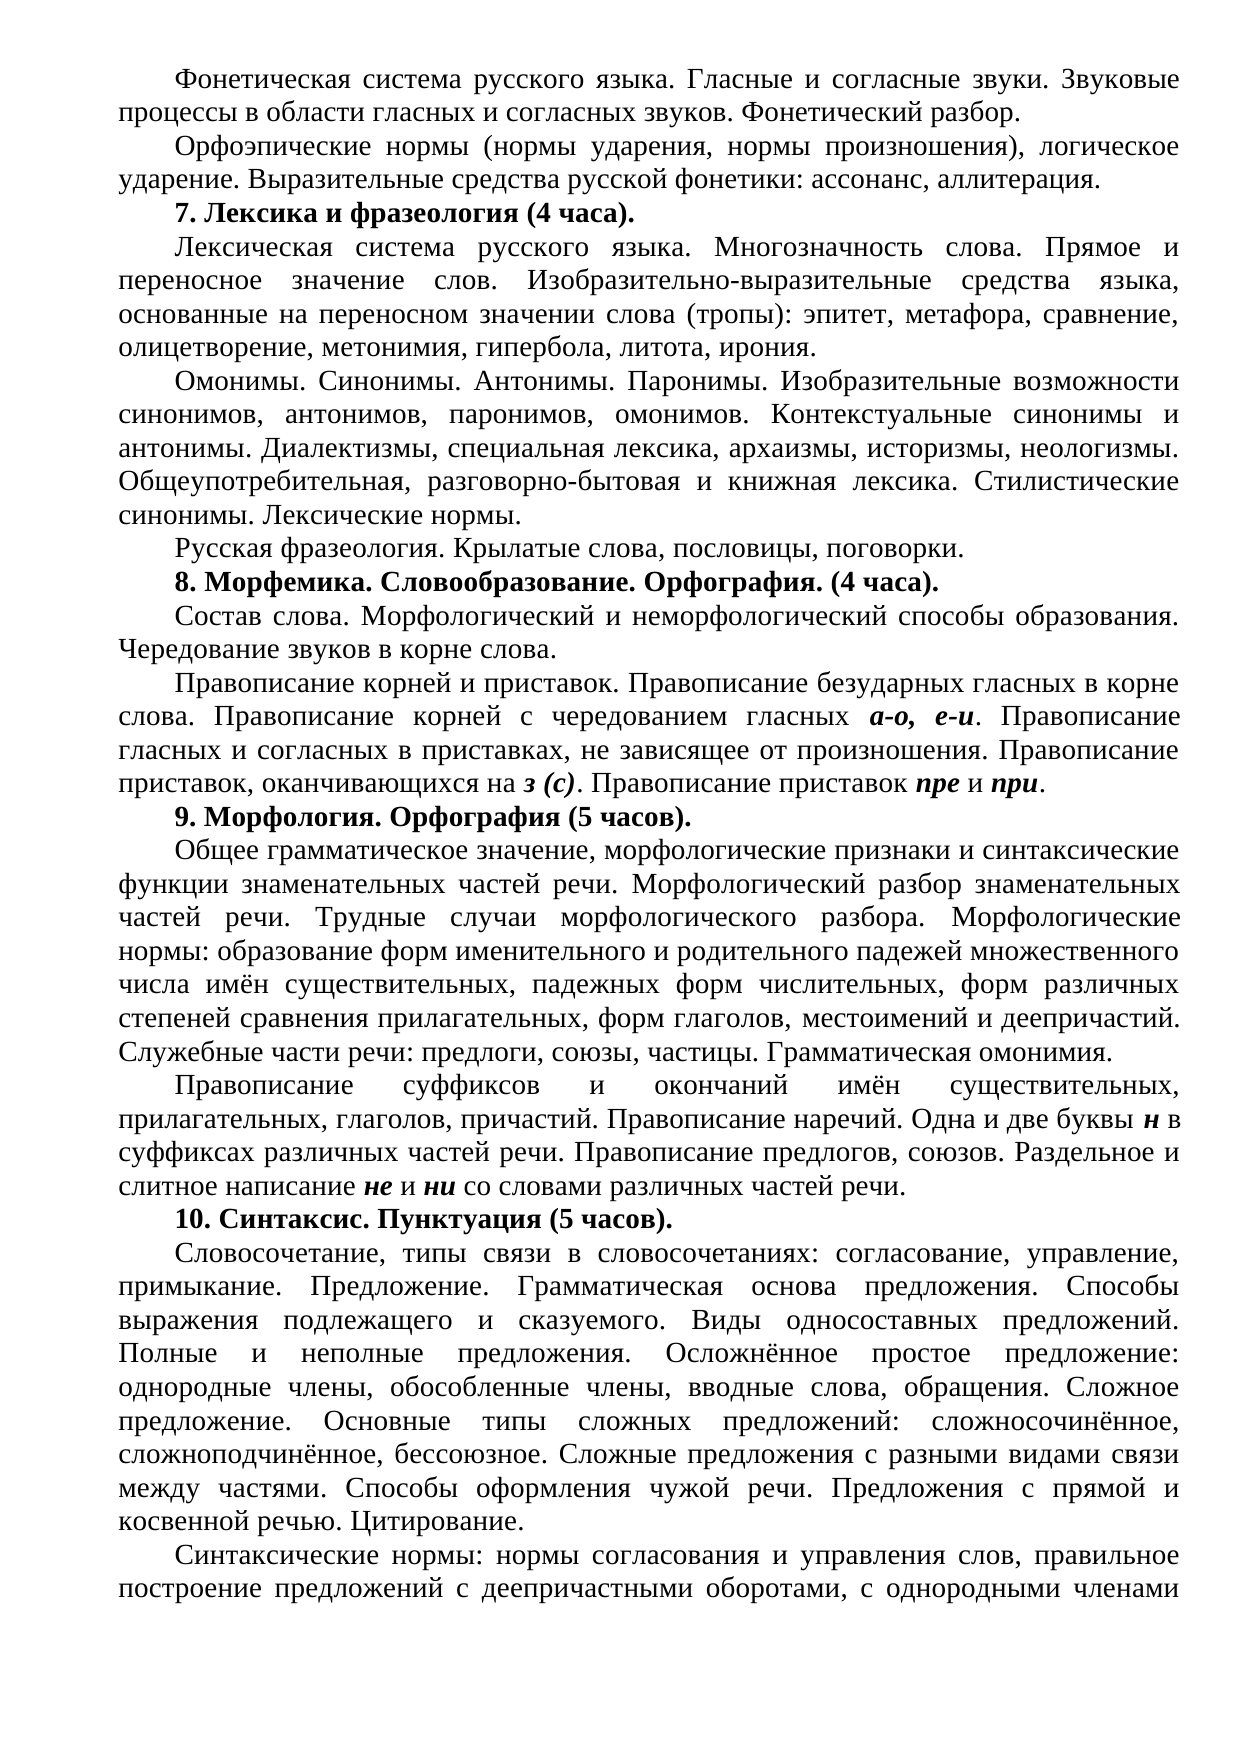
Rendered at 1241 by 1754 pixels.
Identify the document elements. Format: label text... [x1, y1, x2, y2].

text Правописание суффиксов и окончаний имён существительных, прилагательных, глаголов, причастий. Правописание наречий. Одна и две буквы н в суффиксах различных частей речи. Правописание предлогов, союзов. Раздельное и слитное написание не и ни со словами различных частей речи. [118, 1067, 1181, 1201]
text Орфоэпические нормы (нормы ударения, нормы произношения), логическое ударение. Выразительные средства русской фонетики: ассонанс, аллитерация. [118, 128, 1181, 195]
text 7. Лексика и фразеология (4 часа). [118, 195, 1181, 229]
text 8. Морфемика. Словообразование. Орфография. (4 часа). [118, 564, 1181, 598]
text Русская фразеология. Крылатые слова, пословицы, поговорки. [118, 531, 1181, 564]
text Лексическая система русского языка. Многозначность слова. Прямое и переносное значение слов. Изобразительно-выразительные средства языка, основанные на переносном значении слова (тропы): эпитет, метафора, сравнение, олицетворение, метонимия, гипербола, литота, ирония. [118, 229, 1181, 363]
text Омонимы. Синонимы. Антонимы. Паронимы. Изобразительные возможности синонимов, антонимов, паронимов, омонимов. Контекстуальные синонимы и антонимы. Диалектизмы, специальная лексика, архаизмы, историзмы, неологизмы. Общеупотребительная, разговорно-бытовая и книжная лексика. Стилистические синонимы. Лексические нормы. [118, 363, 1181, 531]
text Общее грамматическое значение, морфологические признаки и синтаксические функции знаменательных частей речи. Морфологический разбор знаменательных частей речи. Трудные случаи морфологического разбора. Морфологические нормы: образование форм именительного и родительного падежей множественного числа имён существительных, падежных форм числительных, форм различных степеней сравнения прилагательных, форм глаголов, местоимений и деепричастий. Служебные части речи: предлоги, союзы, частицы. Грамматическая омонимия. [118, 832, 1181, 1067]
text 10. Синтаксис. Пунктуация (5 часов). [118, 1201, 1181, 1235]
text Словосочетание, типы связи в словосочетаниях: согласование, управление, примыкание. Предложение. Грамматическая основа предложения. Способы выражения подлежащего и сказуемого. Виды односоставных предложений. Полные и неполные предложения. Осложнённое простое предложение: однородные члены, обособленные члены, вводные слова, обращения. Сложное предложение. Основные типы сложных предложений: сложносочинённое, сложноподчинённое, бессоюзное. Сложные предложения с разными видами связи между частями. Способы оформления чужой речи. Предложения с прямой и косвенной речью. Цитирование. [118, 1235, 1181, 1537]
text Фонетическая система русского языка. Гласные и согласные звуки. Звуковые процессы в области гласных и согласных звуков. Фонетический разбор. [118, 61, 1181, 128]
text Синтаксические нормы: нормы согласования и управления слов, правильное построение предложений с деепричастными оборотами, с однородными членами [118, 1537, 1181, 1604]
text 9. Морфология. Орфография (5 часов). [118, 799, 1181, 832]
text Состав слова. Морфологический и неморфологический способы образования. Чередование звуков в корне слова. [118, 598, 1181, 665]
text Правописание корней и приставок. Правописание безударных гласных в корне слова. Правописание корней с чередованием гласных а-о, е-и. Правописание гласных и согласных в приставках, не зависящее от произношения. Правописание приставок, оканчивающихся на з (с). Правописание приставок пре и при. [118, 665, 1181, 799]
